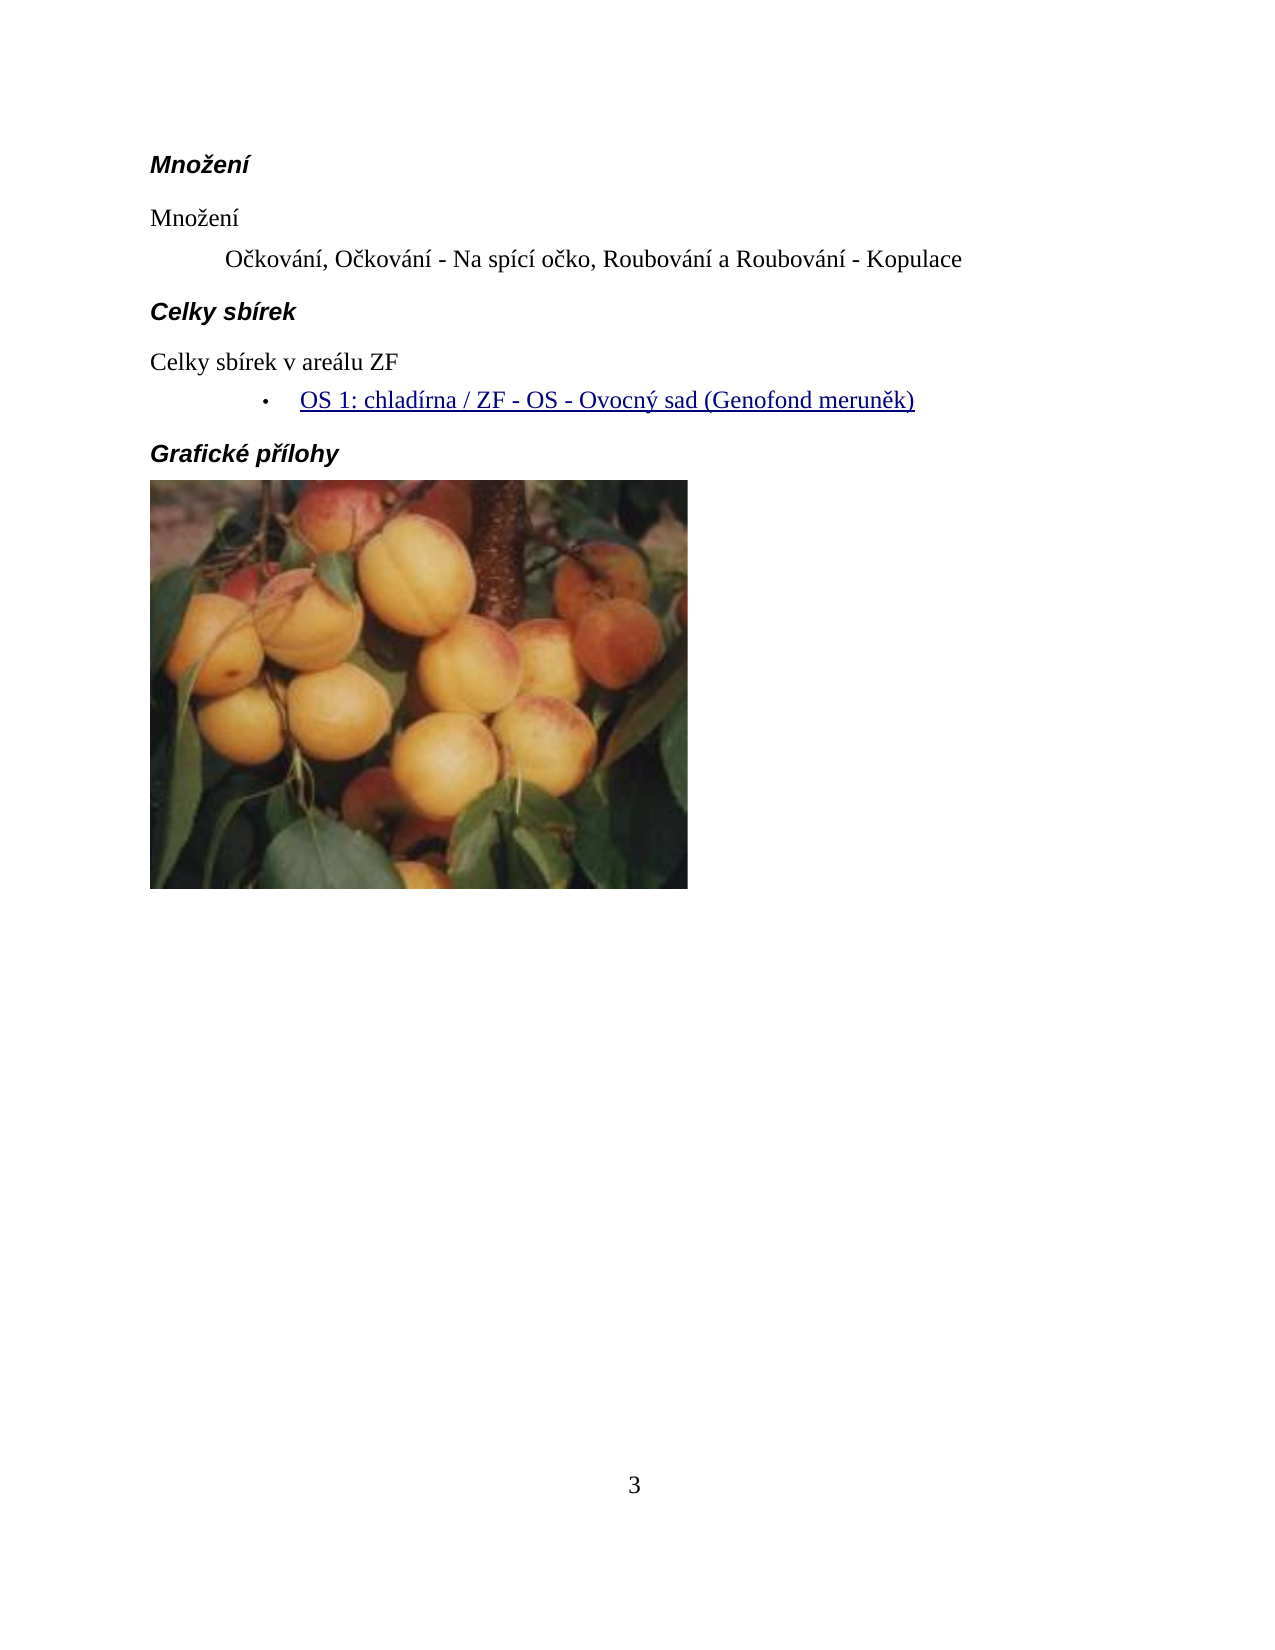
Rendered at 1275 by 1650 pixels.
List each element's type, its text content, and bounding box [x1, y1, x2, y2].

subtitle Celky sbírek [150, 297, 1125, 326]
subtitle Množení [150, 150, 1125, 178]
picture [150, 480, 688, 889]
text Množení [150, 203, 1125, 232]
text Celky sbírek v areálu ZF [150, 347, 1125, 376]
list OS 1: chladírna / ZF - OS - Ovocný sad (Genofond meruněk) [262, 385, 1125, 414]
text Očkování, Očkování - Na spící očko, Roubování a Roubování - Kopulace [225, 244, 1125, 272]
subtitle Grafické přílohy [150, 439, 1125, 467]
